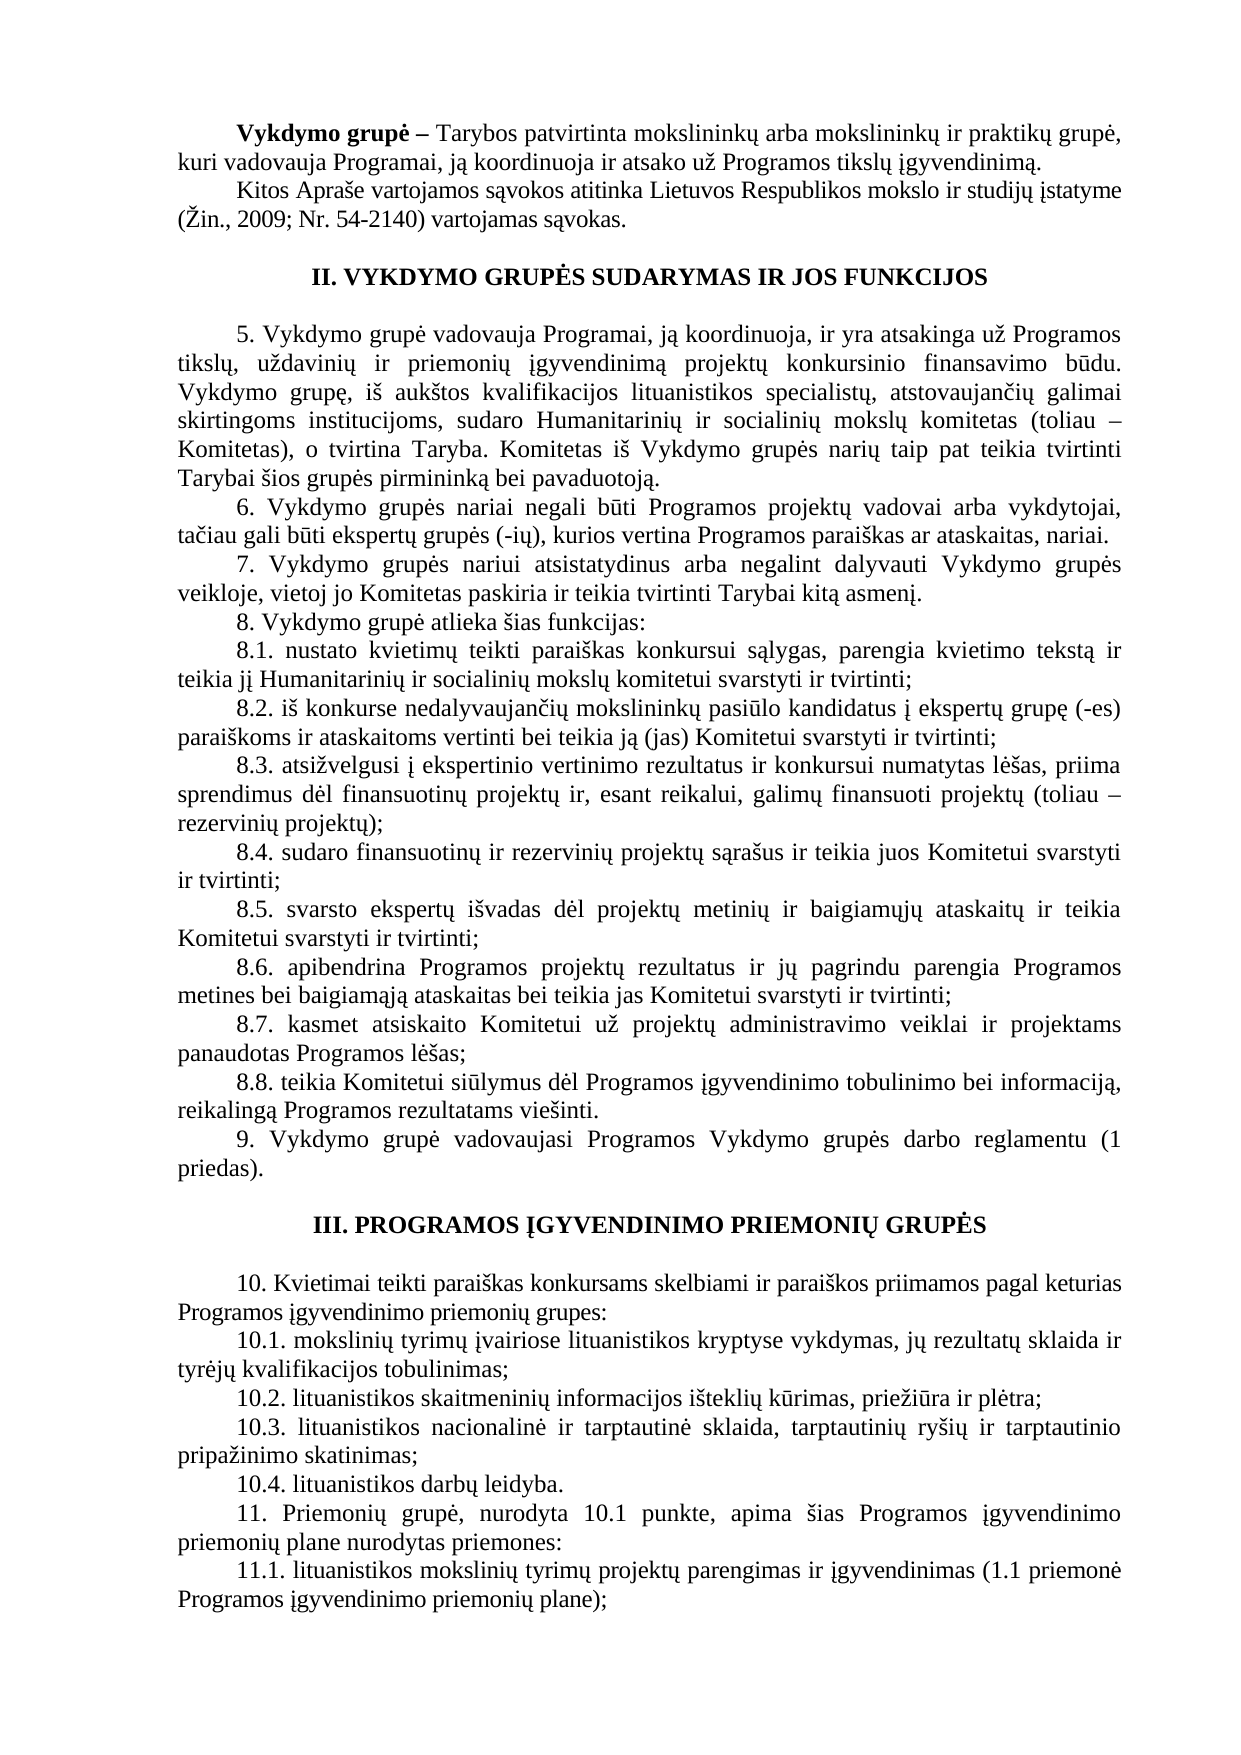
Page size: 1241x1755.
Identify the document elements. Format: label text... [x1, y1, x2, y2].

text 8.7. kasmet atsiskaito Komitetui už projektų administravimo veiklai ir projektams panaudotas Programos lėšas; [177, 1009, 1122, 1067]
text 10.4. lituanistikos darbų leidyba. [177, 1469, 1122, 1498]
text 10.1. mokslinių tyrimų įvairiose lituanistikos kryptyse vykdymas, jų rezultatų sklaida ir tyrėjų kvalifikacijos tobulinimas; [177, 1326, 1122, 1383]
text 11. Priemonių grupė, nurodyta 10.1 punkte, apima šias Programos įgyvendinimo priemonių plane nurodytas priemones: [177, 1498, 1122, 1556]
text 10.2. lituanistikos skaitmeninių informacijos išteklių kūrimas, priežiūra ir plėtra; [177, 1383, 1122, 1412]
text 8.2. iš konkurse nedalyvaujančių mokslininkų pasiūlo kandidatus į ekspertų grupę (-es) paraiškoms ir ataskaitoms vertinti bei teikia ją (jas) Komitetui svarstyti ir tvirtinti; [177, 693, 1122, 751]
text Vykdymo grupė – Tarybos patvirtinta mokslininkų arba mokslininkų ir praktikų grupė, kuri vadovauja Programai, ją koordinuoja ir atsako už Programos tikslų įgyvendinimą. [177, 118, 1122, 176]
text II. VYKDYMO GRUPĖS SUDARYMAS IR JOS FUNKCIJOS [177, 262, 1122, 291]
text 8.3. atsižvelgusi į ekspertinio vertinimo rezultatus ir konkursui numatytas lėšas, priima sprendimus dėl finansuotinų projektų ir, esant reikalui, galimų finansuoti projektų (toliau – rezervinių projektų); [177, 751, 1122, 837]
text Kitos Apraše vartojamos sąvokos atitinka Lietuvos Respublikos mokslo ir studijų įstatyme (Žin., 2009; Nr. 54-2140) vartojamas sąvokas. [177, 176, 1122, 233]
text 8.5. svarsto ekspertų išvadas dėl projektų metinių ir baigiamųjų ataskaitų ir teikia Komitetui svarstyti ir tvirtinti; [177, 894, 1122, 952]
text 10.3. lituanistikos nacionalinė ir tarptautinė sklaida, tarptautinių ryšių ir tarptautinio pripažinimo skatinimas; [177, 1412, 1122, 1469]
text 8.1. nustato kvietimų teikti paraiškas konkursui sąlygas, parengia kvietimo tekstą ir teikia jį Humanitarinių ir socialinių mokslų komitetui svarstyti ir tvirtinti; [177, 636, 1122, 693]
text 7. Vykdymo grupės nariui atsistatydinus arba negalint dalyvauti Vykdymo grupės veikloje, vietoj jo Komitetas paskiria ir teikia tvirtinti Tarybai kitą asmenį. [177, 549, 1122, 607]
text 8. Vykdymo grupė atlieka šias funkcijas: [177, 607, 1122, 636]
text 6. Vykdymo grupės nariai negali būti Programos projektų vadovai arba vykdytojai, tačiau gali būti ekspertų grupės (-ių), kurios vertina Programos paraiškas ar ataskaitas, nariai. [177, 492, 1122, 549]
text 8.8. teikia Komitetui siūlymus dėl Programos įgyvendinimo tobulinimo bei informaciją, reikalingą Programos rezultatams viešinti. [177, 1067, 1122, 1124]
text III. PROGRAMOS ĮGYVENDINIMO PRIEMONIŲ GRUPĖS [177, 1211, 1122, 1239]
text 10. Kvietimai teikti paraiškas konkursams skelbiami ir paraiškos priimamos pagal keturias Programos įgyvendinimo priemonių grupes: [177, 1268, 1122, 1326]
text 5. Vykdymo grupė vadovauja Programai, ją koordinuoja, ir yra atsakinga už Programos tikslų, uždavinių ir priemonių įgyvendinimą projektų konkursinio finansavimo būdu. Vykdymo grupę, iš aukštos kvalifikacijos lituanistikos specialistų, atstovaujančių galimai skirtingoms institucijoms, sudaro Humanitarinių ir socialinių mokslų komitetas (toliau – Komitetas), o tvirtina Taryba. Komitetas iš Vykdymo grupės narių taip pat teikia tvirtinti Tarybai šios grupės pirmininką bei pavaduotoją. [177, 319, 1122, 492]
text 8.6. apibendrina Programos projektų rezultatus ir jų pagrindu parengia Programos metines bei baigiamąją ataskaitas bei teikia jas Komitetui svarstyti ir tvirtinti; [177, 952, 1122, 1009]
text 9. Vykdymo grupė vadovaujasi Programos Vykdymo grupės darbo reglamentu (1 priedas). [177, 1124, 1122, 1182]
text 8.4. sudaro finansuotinų ir rezervinių projektų sąrašus ir teikia juos Komitetui svarstyti ir tvirtinti; [177, 837, 1122, 894]
text 11.1. lituanistikos mokslinių tyrimų projektų parengimas ir įgyvendinimas (1.1 priemonė Programos įgyvendinimo priemonių plane); [177, 1556, 1122, 1613]
